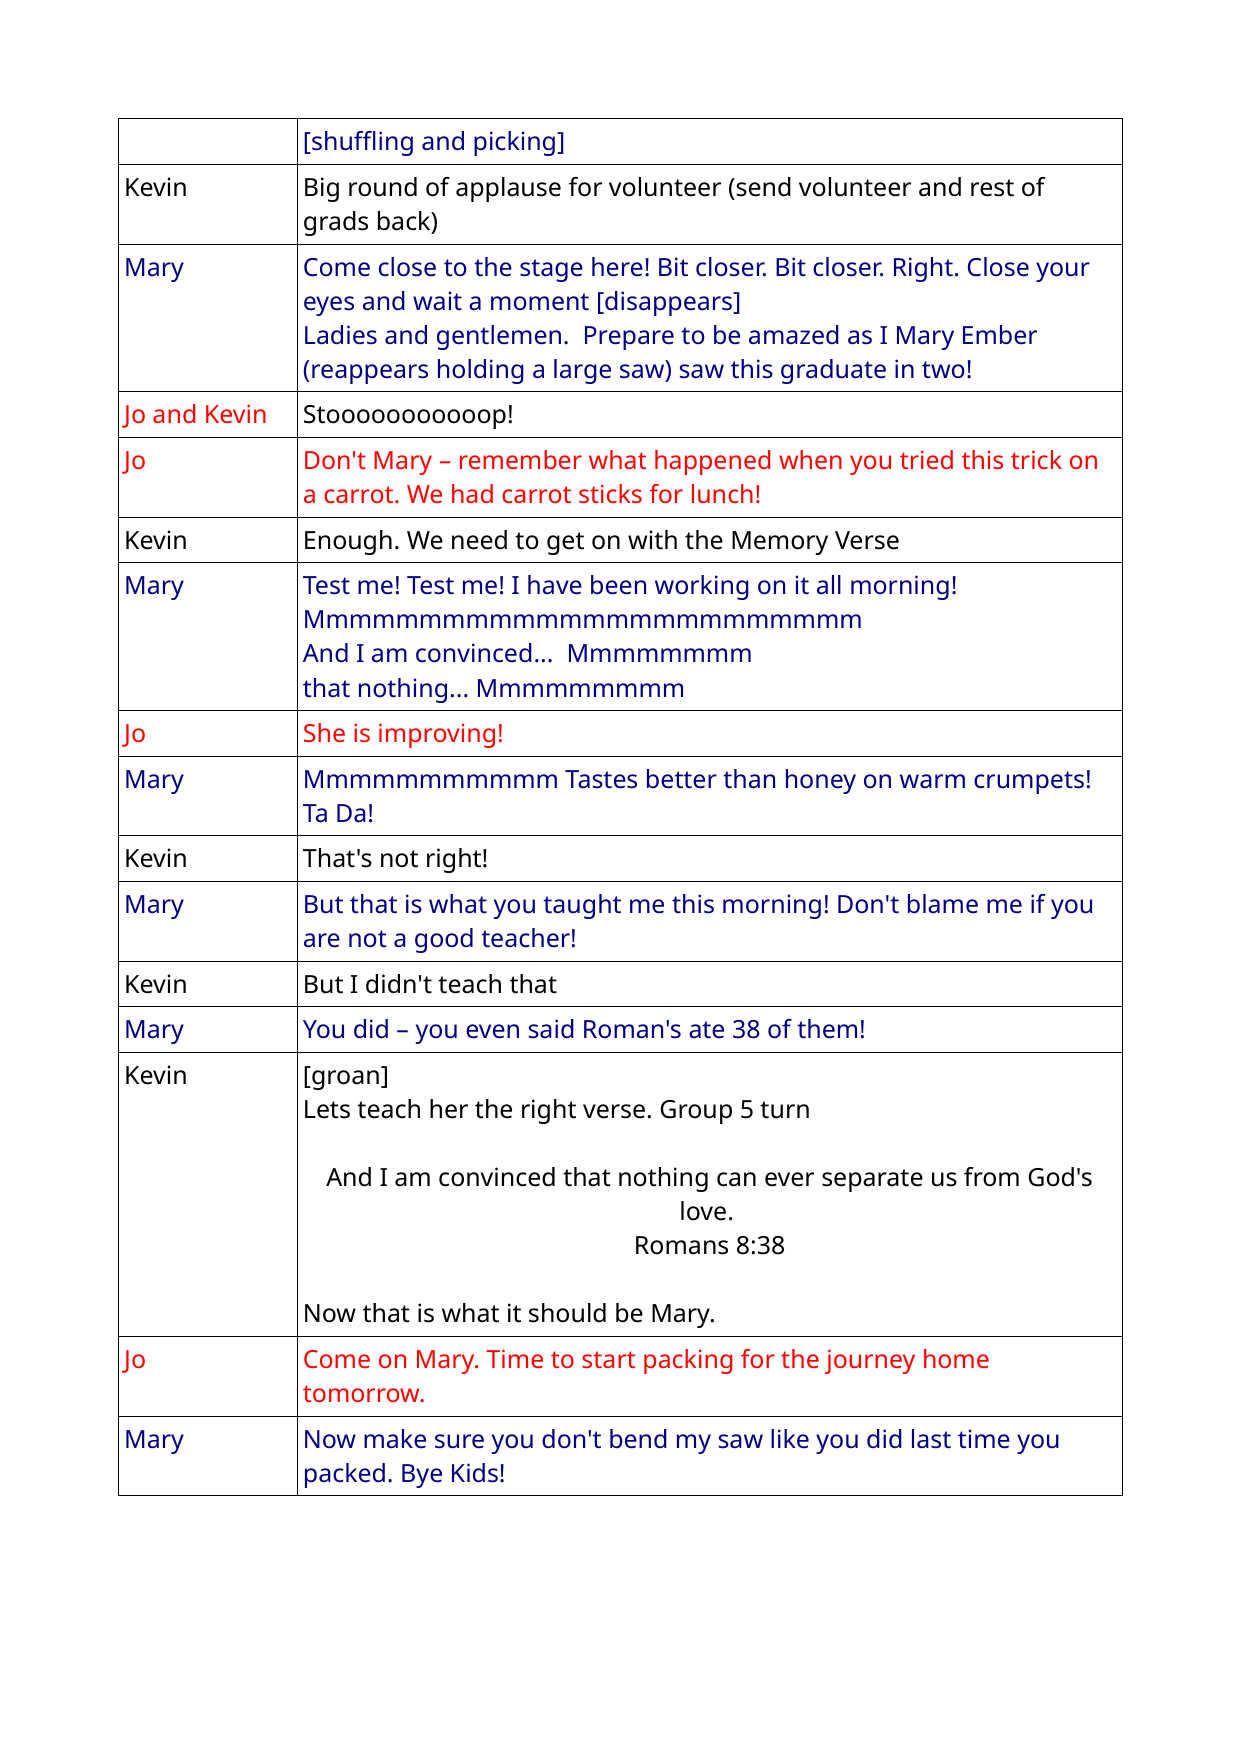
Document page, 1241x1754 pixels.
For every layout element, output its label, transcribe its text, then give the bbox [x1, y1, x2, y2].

table_cell Kevin [119, 962, 297, 1006]
table_cell That's not right! [298, 836, 1122, 881]
table_cell Stooooooooooop! [298, 392, 1122, 437]
table_cell Mary [119, 245, 297, 391]
table_cell Now make sure you don't bend my saw like you did last time you packed. Bye Kids! [298, 1417, 1122, 1495]
table_cell You did – you even said Roman's ate 38 of them! [298, 1007, 1122, 1052]
table_cell Mary [119, 1417, 297, 1495]
table_cell She is improving! [298, 711, 1122, 756]
table_cell Come close to the stage here! Bit closer. Bit closer. Right. Close your eyes and wait a moment [disappears] Ladies and gentlemen. Prepare to be amazed as I Mary Ember (reappears holding a large saw) saw this graduate in two! [298, 245, 1122, 391]
table_cell [shuffling and picking] [298, 119, 1122, 164]
table_cell Mary [119, 563, 297, 710]
table_cell Kevin [119, 836, 297, 881]
table_cell Mmmmmmmmmmm Tastes better than honey on warm crumpets! Ta Da! [298, 757, 1122, 835]
table_cell [119, 119, 297, 164]
table_cell Enough. We need to get on with the Memory Verse [298, 518, 1122, 562]
table_cell Test me! Test me! I have been working on it all morning! Mmmmmmmmmmmmmmmmmmmmmmmm And I am convinced... Mmmmmmmm that nothing... Mmmmmmmmm [298, 563, 1122, 710]
table_cell Jo [119, 438, 297, 517]
table_cell Kevin [119, 165, 297, 243]
table_cell But that is what you taught me this morning! Don't blame me if you are not a good teacher! [298, 882, 1122, 961]
table_cell Mary [119, 757, 297, 835]
table_cell Jo [119, 1337, 297, 1416]
table_cell Don't Mary – remember what happened when you tried this trick on a carrot. We had carrot sticks for lunch! [298, 438, 1122, 517]
table_cell Big round of applause for volunteer (send volunteer and rest of grads back) [298, 165, 1122, 243]
table_cell Jo [119, 711, 297, 756]
table_cell But I didn't teach that [298, 962, 1122, 1006]
table_cell [groan] Lets teach her the right verse. Group 5 turn And I am convinced that nothing can ever separate us from God's love. Romans 8:38 Now that is what it should be Mary. [298, 1053, 1122, 1336]
table_cell Mary [119, 882, 297, 961]
table_cell Jo and Kevin [119, 392, 297, 437]
table_cell Kevin [119, 518, 297, 562]
table_cell Kevin [119, 1053, 297, 1336]
table_cell Come on Mary. Time to start packing for the journey home tomorrow. [298, 1337, 1122, 1416]
table_cell Mary [119, 1007, 297, 1052]
